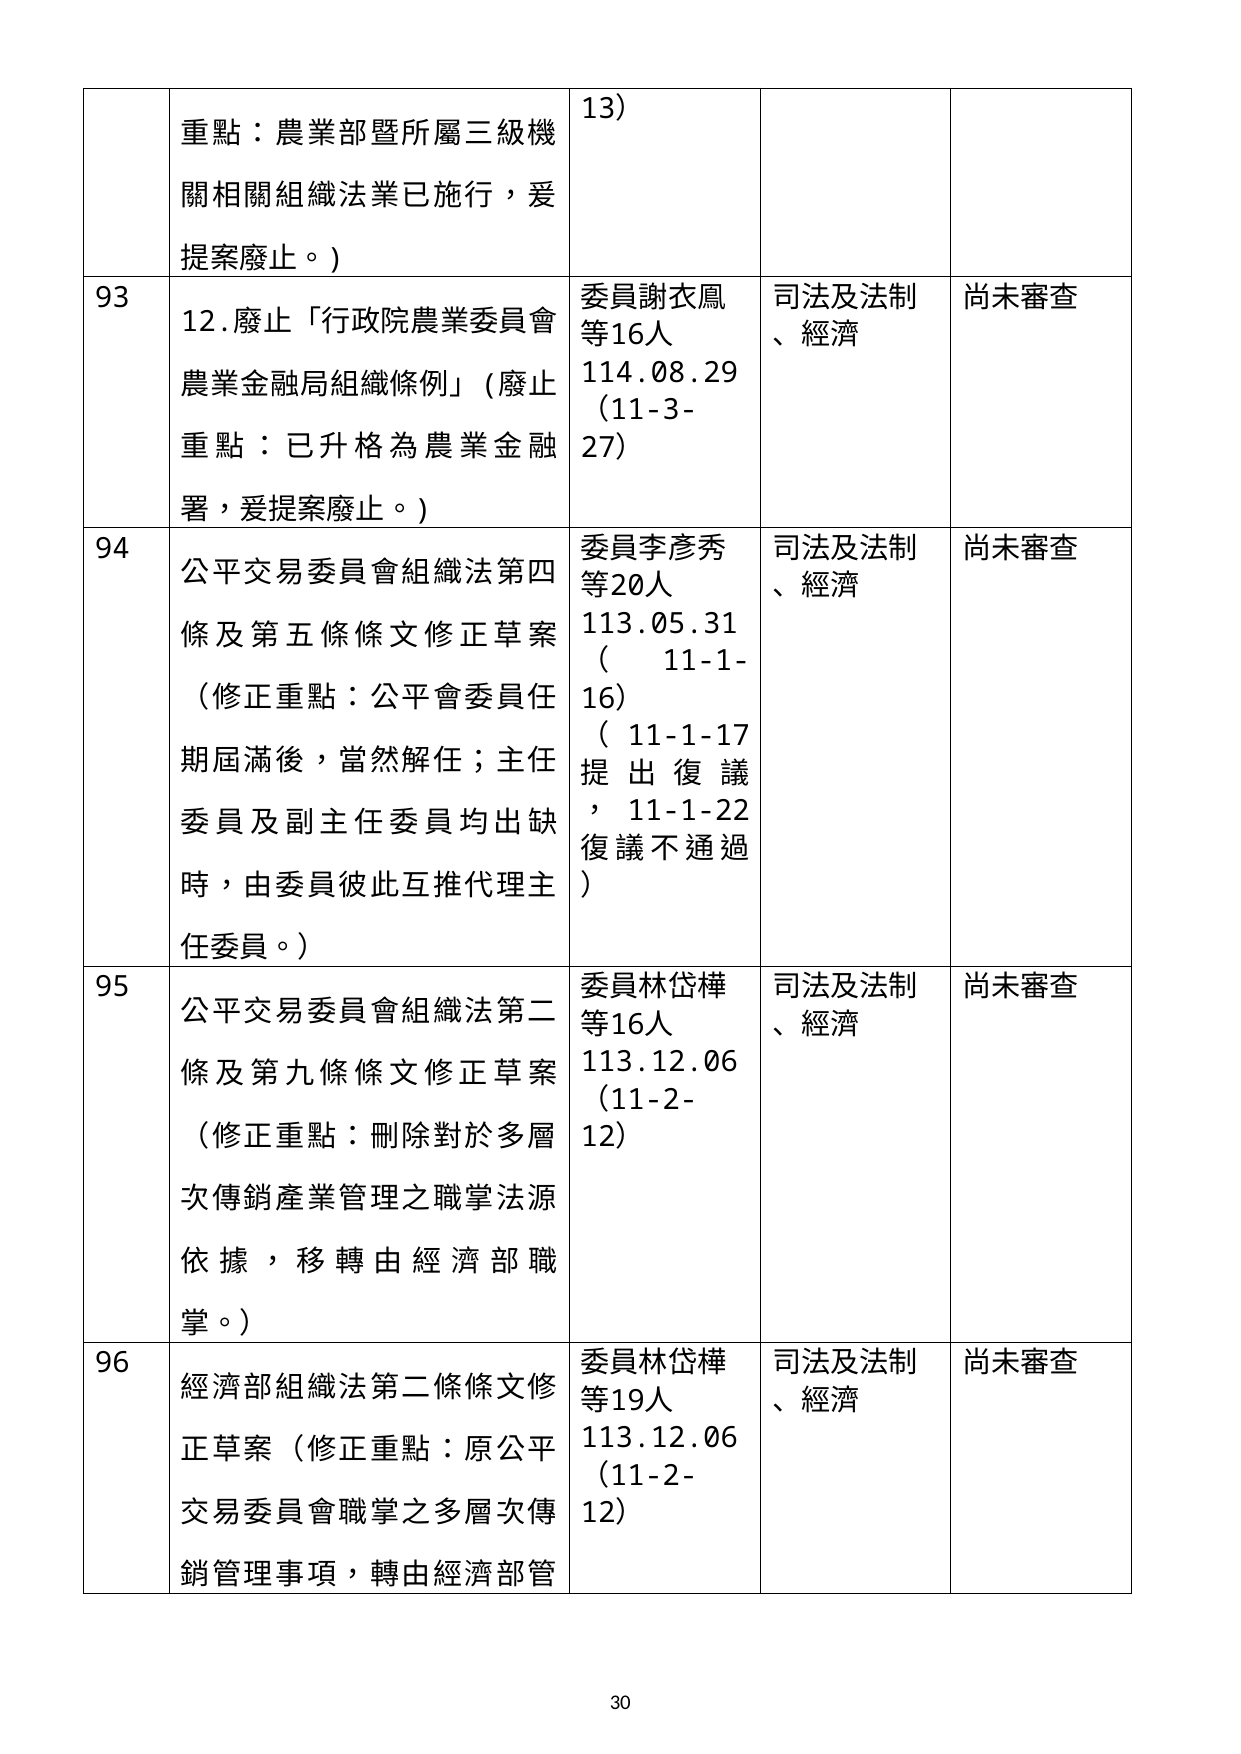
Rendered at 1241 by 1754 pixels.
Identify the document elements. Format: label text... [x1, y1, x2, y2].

table_cell 公平交易委員會組織法第四條及第五條條文修正草案（修正重點：公平會委員任期屆滿後，當然解任；主任委員及副主任委員均出缺時，由委員彼此互推代理主任委員。） [170, 528, 569, 966]
table_cell 重點：農業部暨所屬三級機關相關組織法業已施行，爰提案廢止。) [170, 89, 569, 276]
table_cell 13） [570, 89, 760, 276]
table_cell 12.廢止「行政院農業委員會農業金融局組織條例」(廢止重點：已升格為農業金融署，爰提案廢止。) [170, 277, 569, 527]
table_cell 司法及法制、經濟 [761, 528, 950, 966]
table_cell 委員林岱樺 等16人 113.12.06 （11-2-12） [570, 967, 760, 1342]
table_cell 委員李彥秀 等20人 113.05.31 （11-1-16） （11-1-17提出復議，11-1-22復議不通過） [570, 528, 760, 966]
table_cell [84, 89, 169, 276]
table_cell 司法及法制、經濟 [761, 277, 950, 527]
table_cell 委員林岱樺 等19人 113.12.06 （11-2-12） [570, 1343, 760, 1593]
table_cell 尚未審查 [951, 1343, 1131, 1593]
table_cell [761, 89, 950, 276]
table_cell 尚未審查 [951, 528, 1131, 966]
table_cell 94 [84, 528, 169, 966]
table_cell 尚未審查 [951, 277, 1131, 527]
table_cell 93 [84, 277, 169, 527]
table_cell 司法及法制、經濟 [761, 1343, 950, 1593]
table_cell 司法及法制、經濟 [761, 967, 950, 1342]
table_cell 經濟部組織法第二條條文修正草案（修正重點：原公平交易委員會職掌之多層次傳銷管理事項，轉由經濟部管 [170, 1343, 569, 1593]
table_cell 95 [84, 967, 169, 1342]
table_cell 公平交易委員會組織法第二條及第九條條文修正草案（修正重點：刪除對於多層次傳銷產業管理之職掌法源依據，移轉由經濟部職掌。） [170, 967, 569, 1342]
table_cell [951, 89, 1131, 276]
table_cell 委員謝衣鳯 等16人 114.08.29 （11-3-27） [570, 277, 760, 527]
table_cell 尚未審查 [951, 967, 1131, 1342]
table_cell 96 [84, 1343, 169, 1593]
